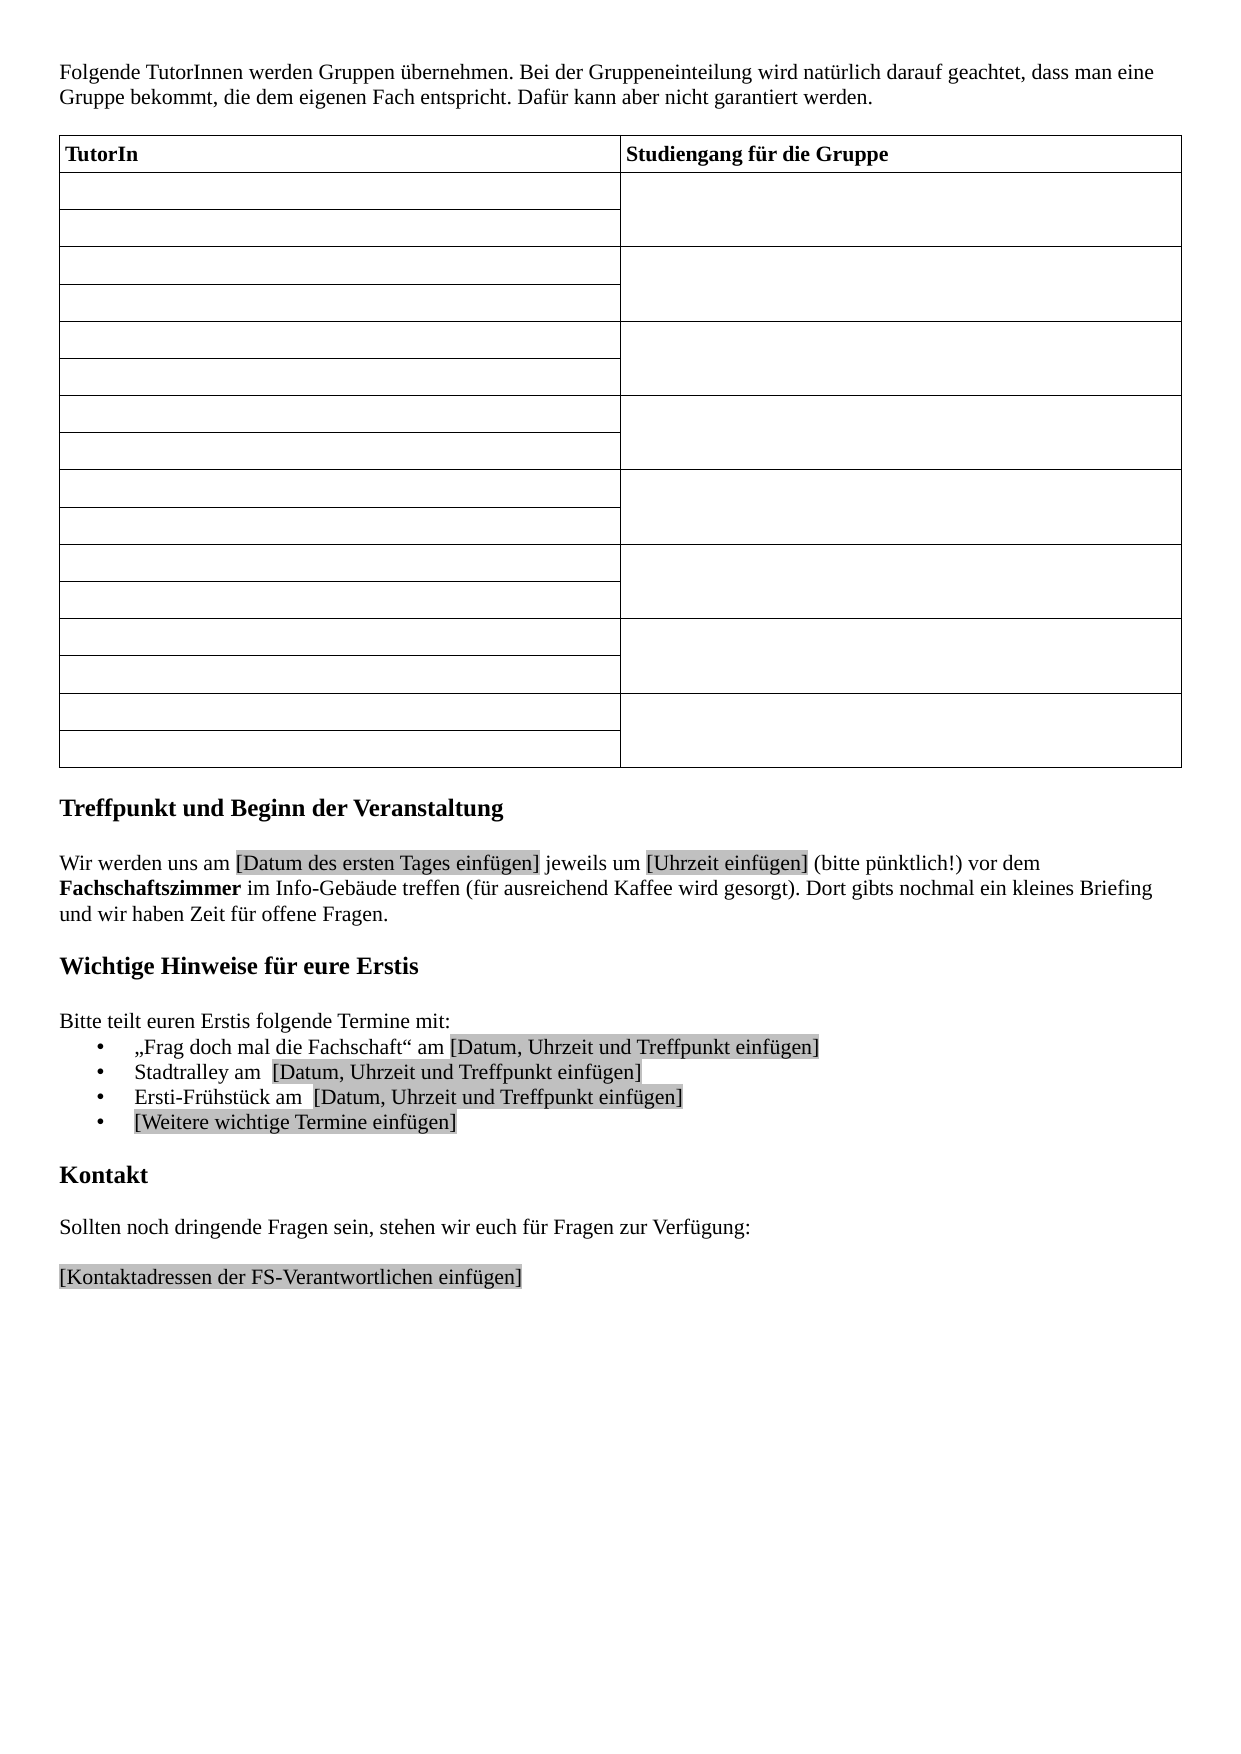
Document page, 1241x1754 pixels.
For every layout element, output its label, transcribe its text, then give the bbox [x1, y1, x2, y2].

text [Kontaktadressen der FS-Verantwortlichen einfügen] [59, 1264, 1181, 1289]
text Kontakt [59, 1160, 1181, 1188]
table_cell [60, 359, 620, 395]
table_cell [621, 396, 1181, 469]
table_cell [60, 396, 620, 432]
table_cell [60, 619, 620, 655]
text Wichtige Hinweise für eure Erstis [59, 951, 1181, 980]
table_cell [60, 433, 620, 469]
table_cell [621, 247, 1181, 321]
list Ersti-Frühstück am [Datum, Uhrzeit und Treffpunkt einfügen] [97, 1084, 1181, 1109]
list [Weitere wichtige Termine einfügen] [97, 1109, 1181, 1134]
table_cell [621, 545, 1181, 618]
table_header Studiengang für die Gruppe [621, 136, 1181, 172]
table_cell [621, 470, 1181, 544]
text Treffpunkt und Beginn der Veranstaltung [59, 793, 1181, 821]
table_cell [60, 508, 620, 544]
text Bitte teilt euren Erstis folgende Termine mit: [59, 1008, 1181, 1034]
table_cell [60, 582, 620, 618]
table_cell [60, 731, 620, 767]
table_cell [60, 322, 620, 358]
text Wir werden uns am [Datum des ersten Tages einfügen] jeweils um [Uhrzeit einfügen] (bitte pünktlich!) vor dem Fachschaftszimmer im Info-Gebäude treffen (für ausreichend Kaffee wird gesorgt). Dort gibts nochmal ein kleines Briefing und wir haben Zeit für offene Fragen. [59, 850, 1181, 926]
table_cell [60, 470, 620, 507]
table_cell [60, 210, 620, 246]
table_cell [60, 285, 620, 321]
text Folgende TutorInnen werden Gruppen übernehmen. Bei der Gruppeneinteilung wird natürlich darauf geachtet, dass man eine Gruppe bekommt, die dem eigenen Fach entspricht. Dafür kann aber nicht garantiert werden. [59, 59, 1181, 109]
table_cell [60, 545, 620, 581]
table_cell [60, 656, 620, 692]
table_cell [60, 694, 620, 730]
list „Frag doch mal die Fachschaft“ am [Datum, Uhrzeit und Treffpunkt einfügen] [97, 1034, 1181, 1059]
table_cell [60, 173, 620, 209]
table_cell [621, 619, 1181, 692]
table_cell [621, 694, 1181, 767]
table_header TutorIn [60, 136, 620, 172]
table_cell [621, 173, 1181, 246]
table_cell [60, 247, 620, 283]
list Stadtralley am [Datum, Uhrzeit und Treffpunkt einfügen] [97, 1059, 1181, 1084]
table_cell [621, 322, 1181, 395]
text Sollten noch dringende Fragen sein, stehen wir euch für Fragen zur Verfügung: [59, 1214, 1181, 1239]
